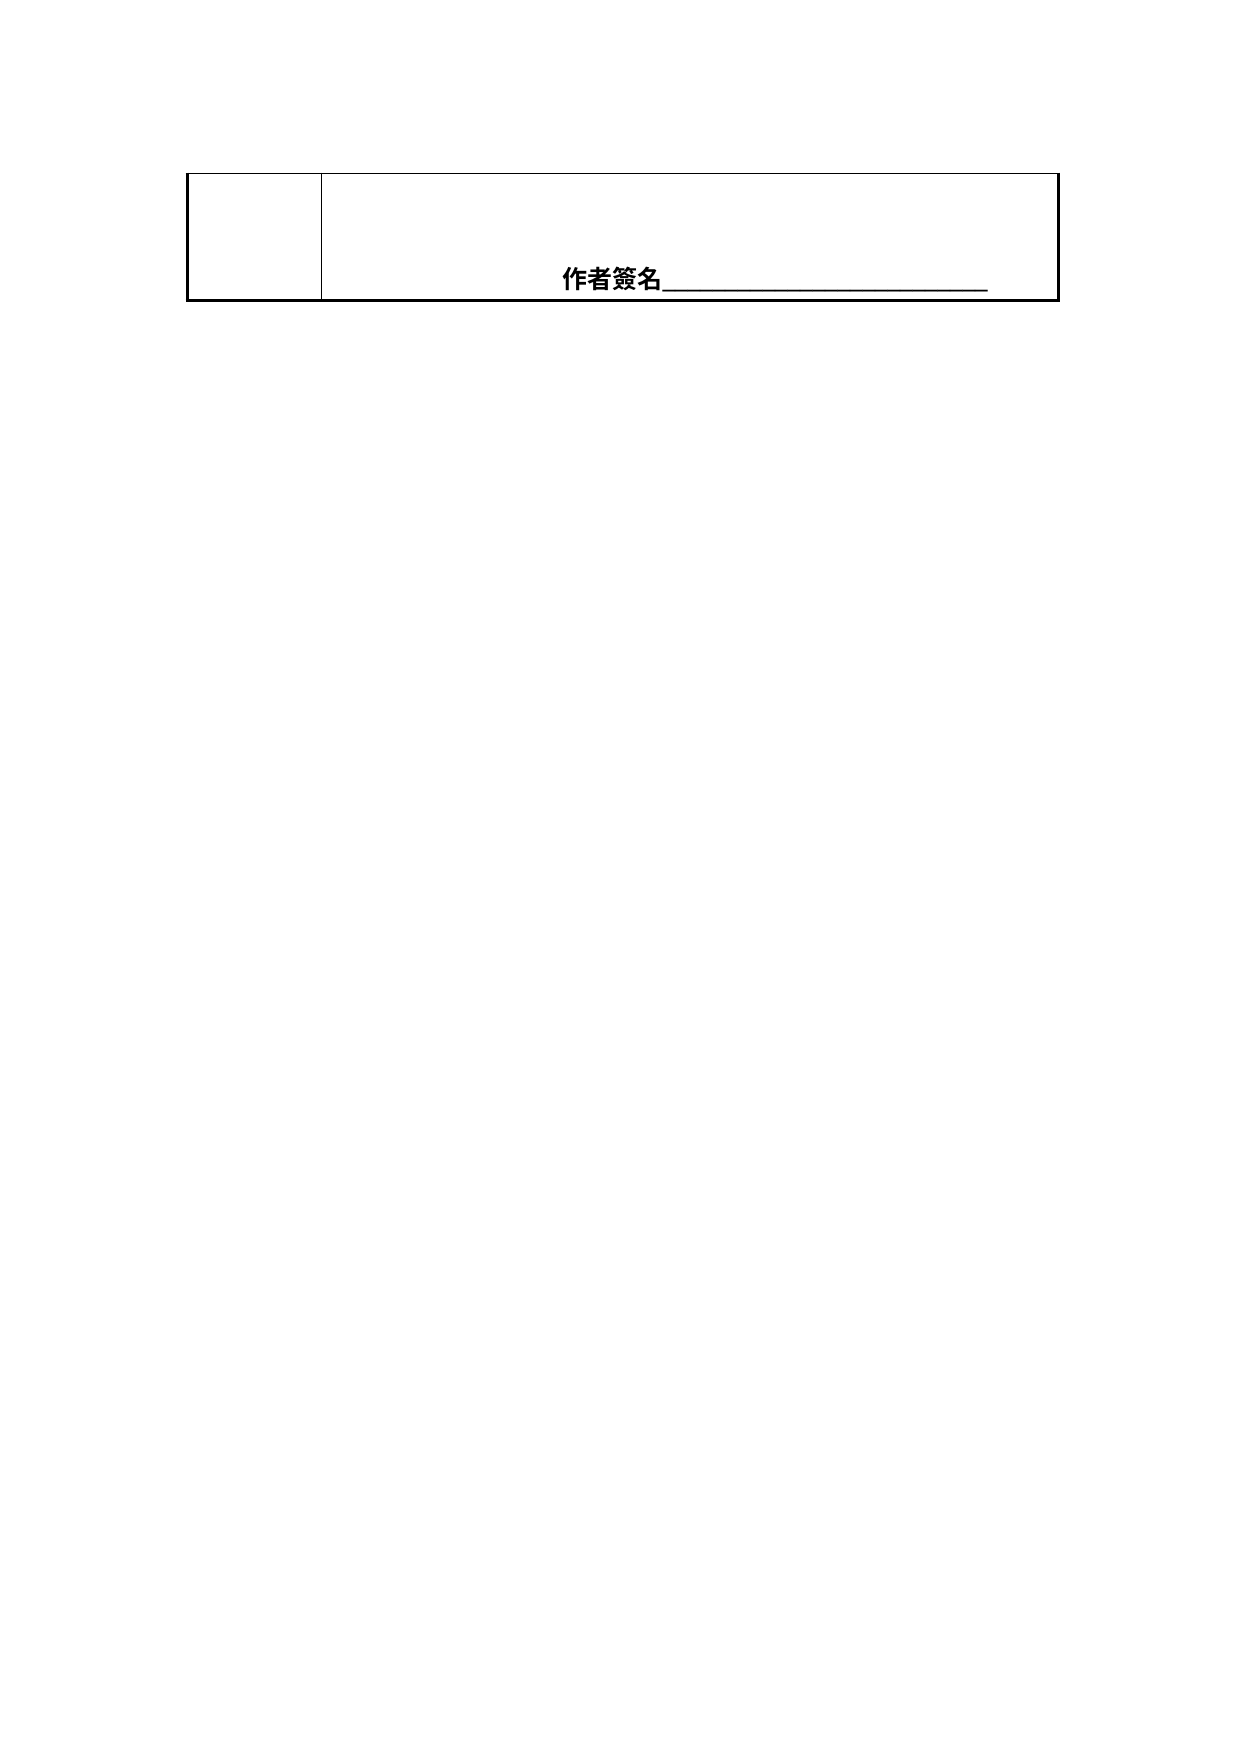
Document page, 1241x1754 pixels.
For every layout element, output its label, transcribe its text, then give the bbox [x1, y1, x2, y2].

table_cell 作者簽名__________________________ [322, 174, 1057, 298]
table_cell [189, 174, 321, 298]
